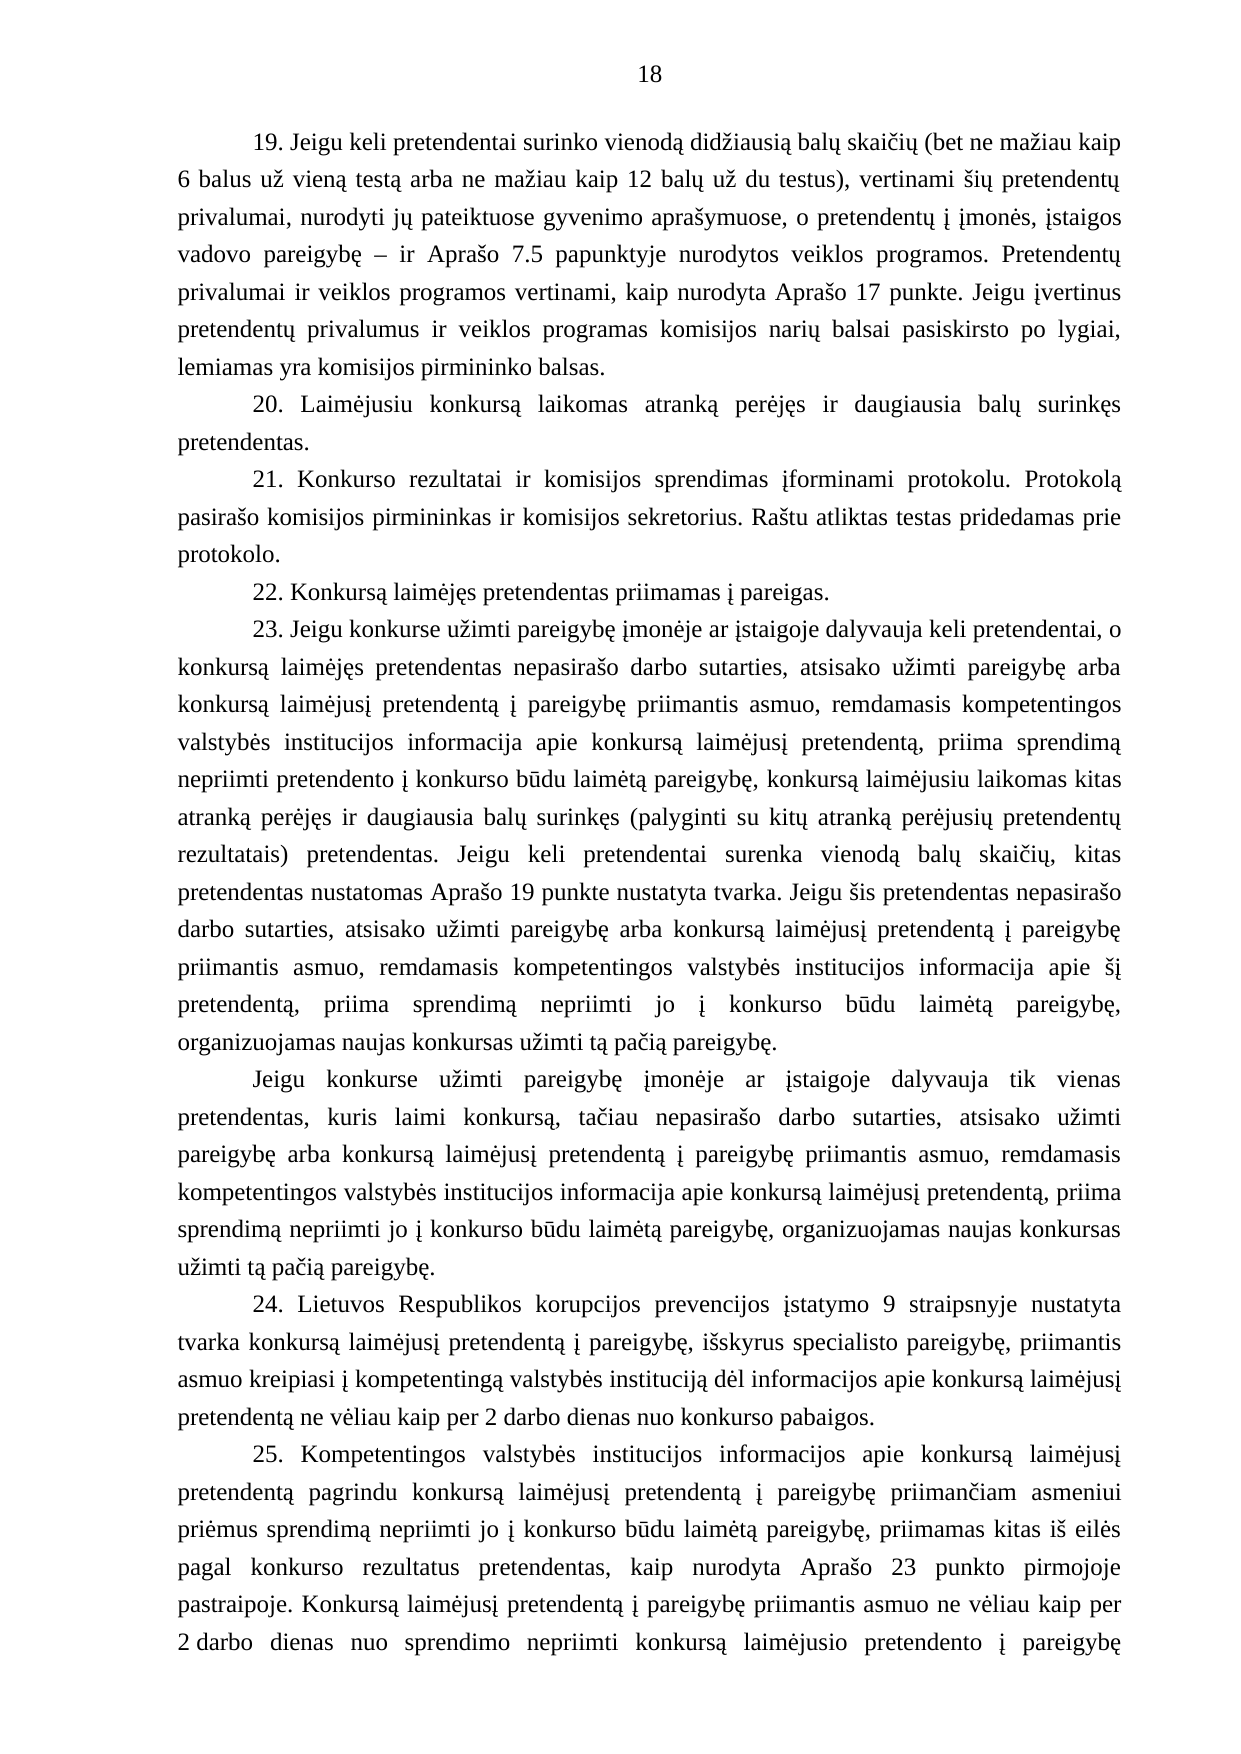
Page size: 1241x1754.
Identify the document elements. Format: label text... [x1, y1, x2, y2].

text 23. Jeigu konkurse užimti pareigybę įmonėje ar įstaigoje dalyvauja keli pretendentai, o konkursą laimėjęs pretendentas nepasirašo darbo sutarties, atsisako užimti pareigybę arba konkursą laimėjusį pretendentą į pareigybę priimantis asmuo, remdamasis kompetentingos valstybės institucijos informacija apie konkursą laimėjusį pretendentą, priima sprendimą nepriimti pretendento į konkurso būdu laimėtą pareigybę, konkursą laimėjusiu laikomas kitas atranką perėjęs ir daugiausia balų surinkęs (palyginti su kitų atranką perėjusių pretendentų rezultatais) pretendentas. Jeigu keli pretendentai surenka vienodą balų skaičių, kitas pretendentas nustatomas Aprašo 19 punkte nustatyta tvarka. Jeigu šis pretendentas nepasirašo darbo sutarties, atsisako užimti pareigybę arba konkursą laimėjusį pretendentą į pareigybę priimantis asmuo, remdamasis kompetentingos valstybės institucijos informacija apie šį pretendentą, priima sprendimą nepriimti jo į konkurso būdu laimėtą pareigybę, organizuojamas naujas konkursas užimti tą pačią pareigybę. [177, 606, 1122, 1056]
text 20. Laimėjusiu konkursą laikomas atranką perėjęs ir daugiausia balų surinkęs pretendentas. [177, 381, 1122, 456]
text 25. Kompetentingos valstybės institucijos informacijos apie konkursą laimėjusį pretendentą pagrindu konkursą laimėjusį pretendentą į pareigybę priimančiam asmeniui priėmus sprendimą nepriimti jo į konkurso būdu laimėtą pareigybę, priimamas kitas iš eilės pagal konkurso rezultatus pretendentas, kaip nurodyta Aprašo 23 punkto pirmojoje pastraipoje. Konkursą laimėjusį pretendentą į pareigybę priimantis asmuo ne vėliau kaip per 2 darbo dienas nuo sprendimo nepriimti konkursą laimėjusio pretendento į pareigybę [177, 1431, 1122, 1656]
text 24. Lietuvos Respublikos korupcijos prevencijos įstatymo 9 straipsnyje nustatyta tvarka konkursą laimėjusį pretendentą į pareigybę, išskyrus specialisto pareigybę, priimantis asmuo kreipiasi į kompetentingą valstybės instituciją dėl informacijos apie konkursą laimėjusį pretendentą ne vėliau kaip per 2 darbo dienas nuo konkurso pabaigos. [177, 1281, 1122, 1431]
text 21. Konkurso rezultatai ir komisijos sprendimas įforminami protokolu. Protokolą pasirašo komisijos pirmininkas ir komisijos sekretorius. Raštu atliktas testas pridedamas prie protokolo. [177, 456, 1122, 568]
text Jeigu konkurse užimti pareigybę įmonėje ar įstaigoje dalyvauja tik vienas pretendentas, kuris laimi konkursą, tačiau nepasirašo darbo sutarties, atsisako užimti pareigybę arba konkursą laimėjusį pretendentą į pareigybę priimantis asmuo, remdamasis kompetentingos valstybės institucijos informacija apie konkursą laimėjusį pretendentą, priima sprendimą nepriimti jo į konkurso būdu laimėtą pareigybę, organizuojamas naujas konkursas užimti tą pačią pareigybę. [177, 1056, 1122, 1281]
text 19. Jeigu keli pretendentai surinko vienodą didžiausią balų skaičių (bet ne mažiau kaip 6 balus už vieną testą arba ne mažiau kaip 12 balų už du testus), vertinami šių pretendentų privalumai, nurodyti jų pateiktuose gyvenimo aprašymuose, o pretendentų į įmonės, įstaigos vadovo pareigybę – ir Aprašo 7.5 papunktyje nurodytos veiklos programos. Pretendentų privalumai ir veiklos programos vertinami, kaip nurodyta Aprašo 17 punkte. Jeigu įvertinus pretendentų privalumus ir veiklos programas komisijos narių balsai pasiskirsto po lygiai, lemiamas yra komisijos pirmininko balsas. [177, 118, 1122, 381]
text 22. Konkursą laimėjęs pretendentas priimamas į pareigas. [177, 568, 1122, 606]
